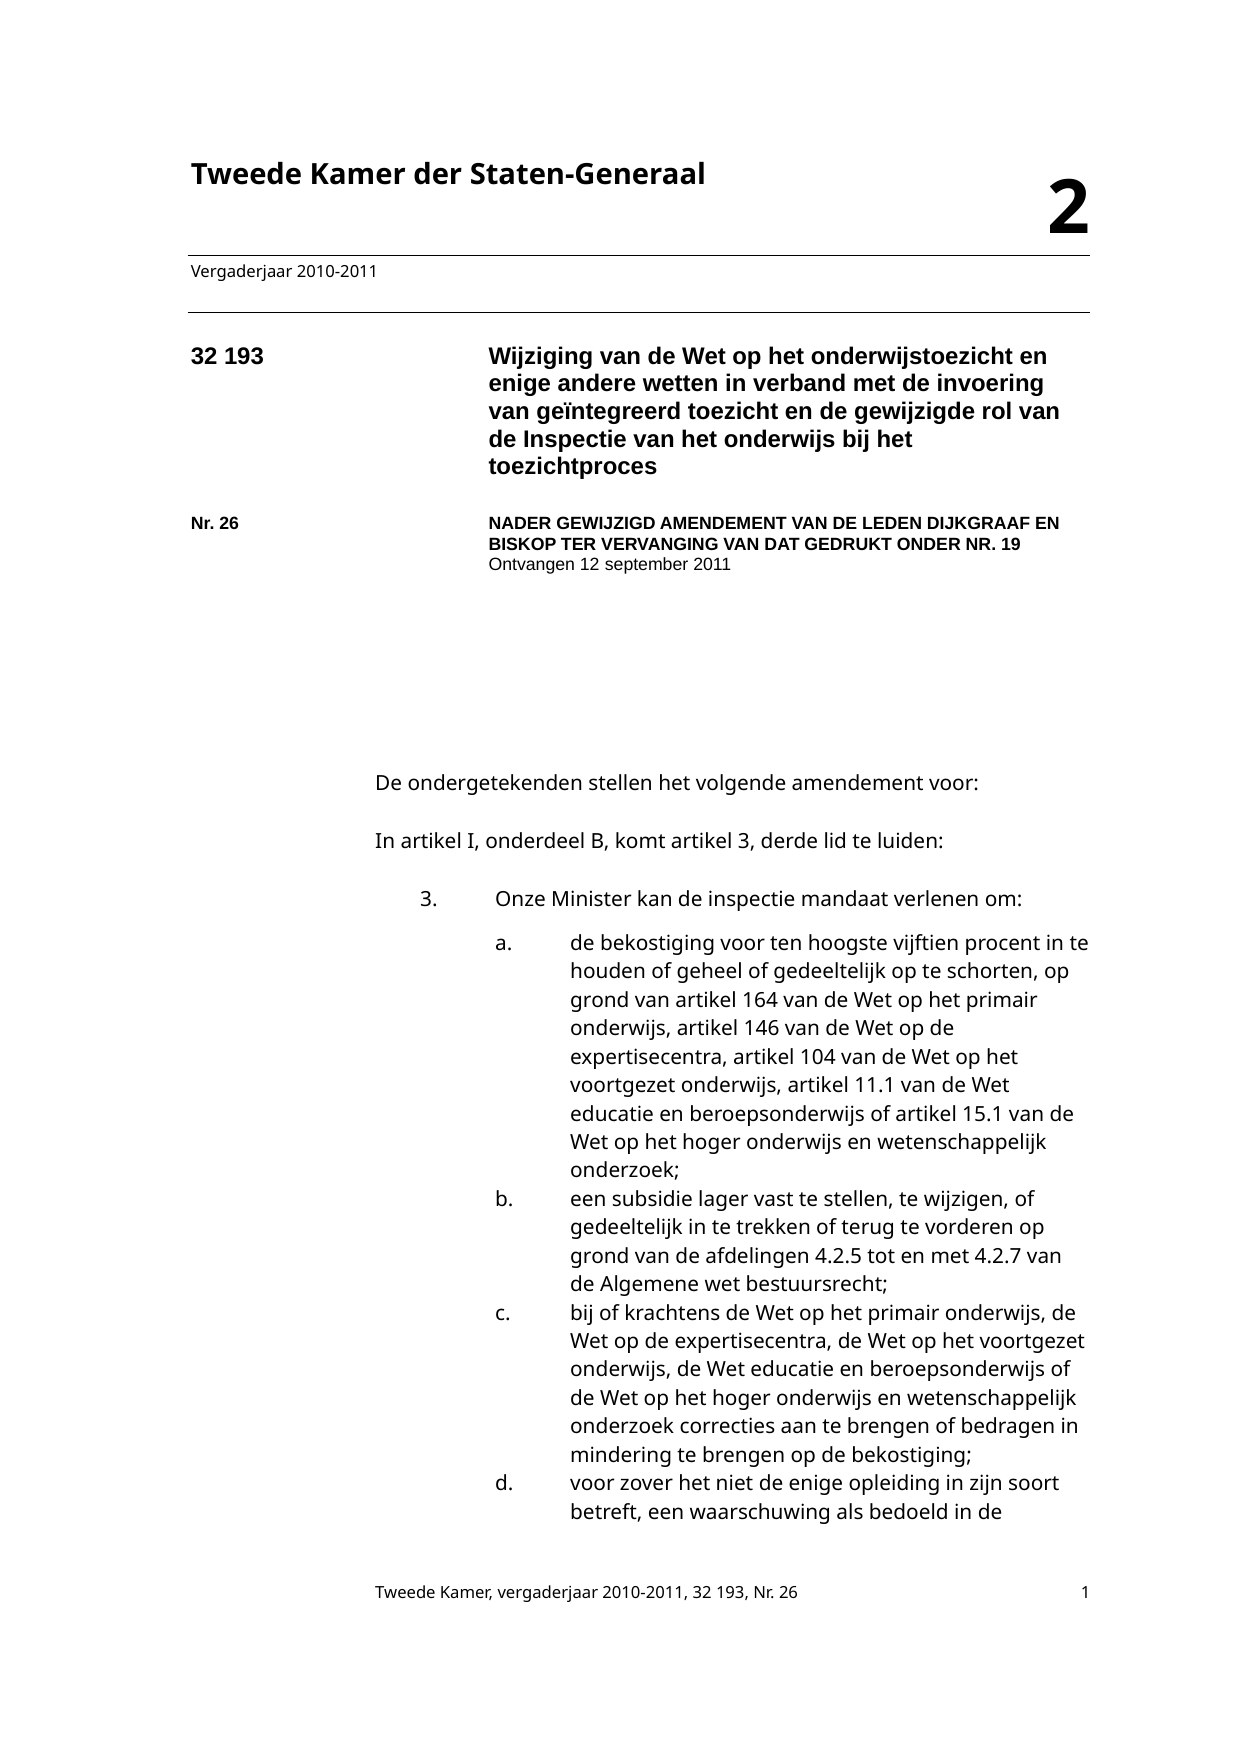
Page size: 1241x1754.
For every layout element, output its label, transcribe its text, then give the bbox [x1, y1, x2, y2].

text De ondergetekenden stellen het volgende amendement voor: [375, 768, 1090, 796]
table_header Tweede Kamer der Staten-Generaal [188, 150, 909, 255]
table_cell [485, 256, 1090, 312]
list een subsidie lager vast te stellen, te wijzigen, of gedeeltelijk in te trekken of terug te vorderen op grond van de afdelingen 4.2.5 tot en met 4.2.7 van de Algemene wet bestuursrecht; [495, 1184, 1090, 1298]
list Onze Minister kan de inspectie mandaat verlenen om: [420, 884, 1090, 913]
table_header 2 [910, 150, 1090, 255]
table_cell [188, 313, 485, 339]
table_cell Wijziging van de Wet op het onderwijstoezicht en enige andere wetten in verband met de invoering van geïntegreerd toezicht en de gewijzigde rol van de Inspectie van het onderwijs bij het toezichtproces [485, 339, 1090, 510]
table_cell NADER GEWIJZIGD AMENDEMENT VAN DE LEDEN DIJKGRAAF EN BISKOP TER VERVANGING VAN DAT GEDRUKT ONDER NR. 19 Ontvangen 12 september 2011 [485, 510, 1090, 649]
table_cell 32 193 [188, 339, 485, 510]
list voor zover het niet de enige opleiding in zijn soort betreft, een waarschuwing als bedoeld in de [495, 1468, 1090, 1525]
table_cell Nr. 26 [188, 510, 485, 649]
table_cell Vergaderjaar 2010-2011 [188, 256, 485, 312]
list bij of krachtens de Wet op het primair onderwijs, de Wet op de expertisecentra, de Wet op het voortgezet onderwijs, de Wet educatie en beroepsonderwijs of de Wet op het hoger onderwijs en wetenschappelijk onderzoek correcties aan te brengen of bedragen in mindering te brengen op de bekostiging; [495, 1298, 1090, 1468]
list de bekostiging voor ten hoogste vijftien procent in te houden of geheel of gedeeltelijk op te schorten, op grond van artikel 164 van de Wet op het primair onderwijs, artikel 146 van de Wet op de expertisecentra, artikel 104 van de Wet op het voortgezet onderwijs, artikel 11.1 van de Wet educatie en beroepsonderwijs of artikel 15.1 van de Wet op het hoger onderwijs en wetenschappelijk onderzoek; [495, 928, 1090, 1184]
text In artikel I, onderdeel B, komt artikel 3, derde lid te luiden: [375, 826, 1090, 854]
table_cell [485, 313, 1090, 339]
